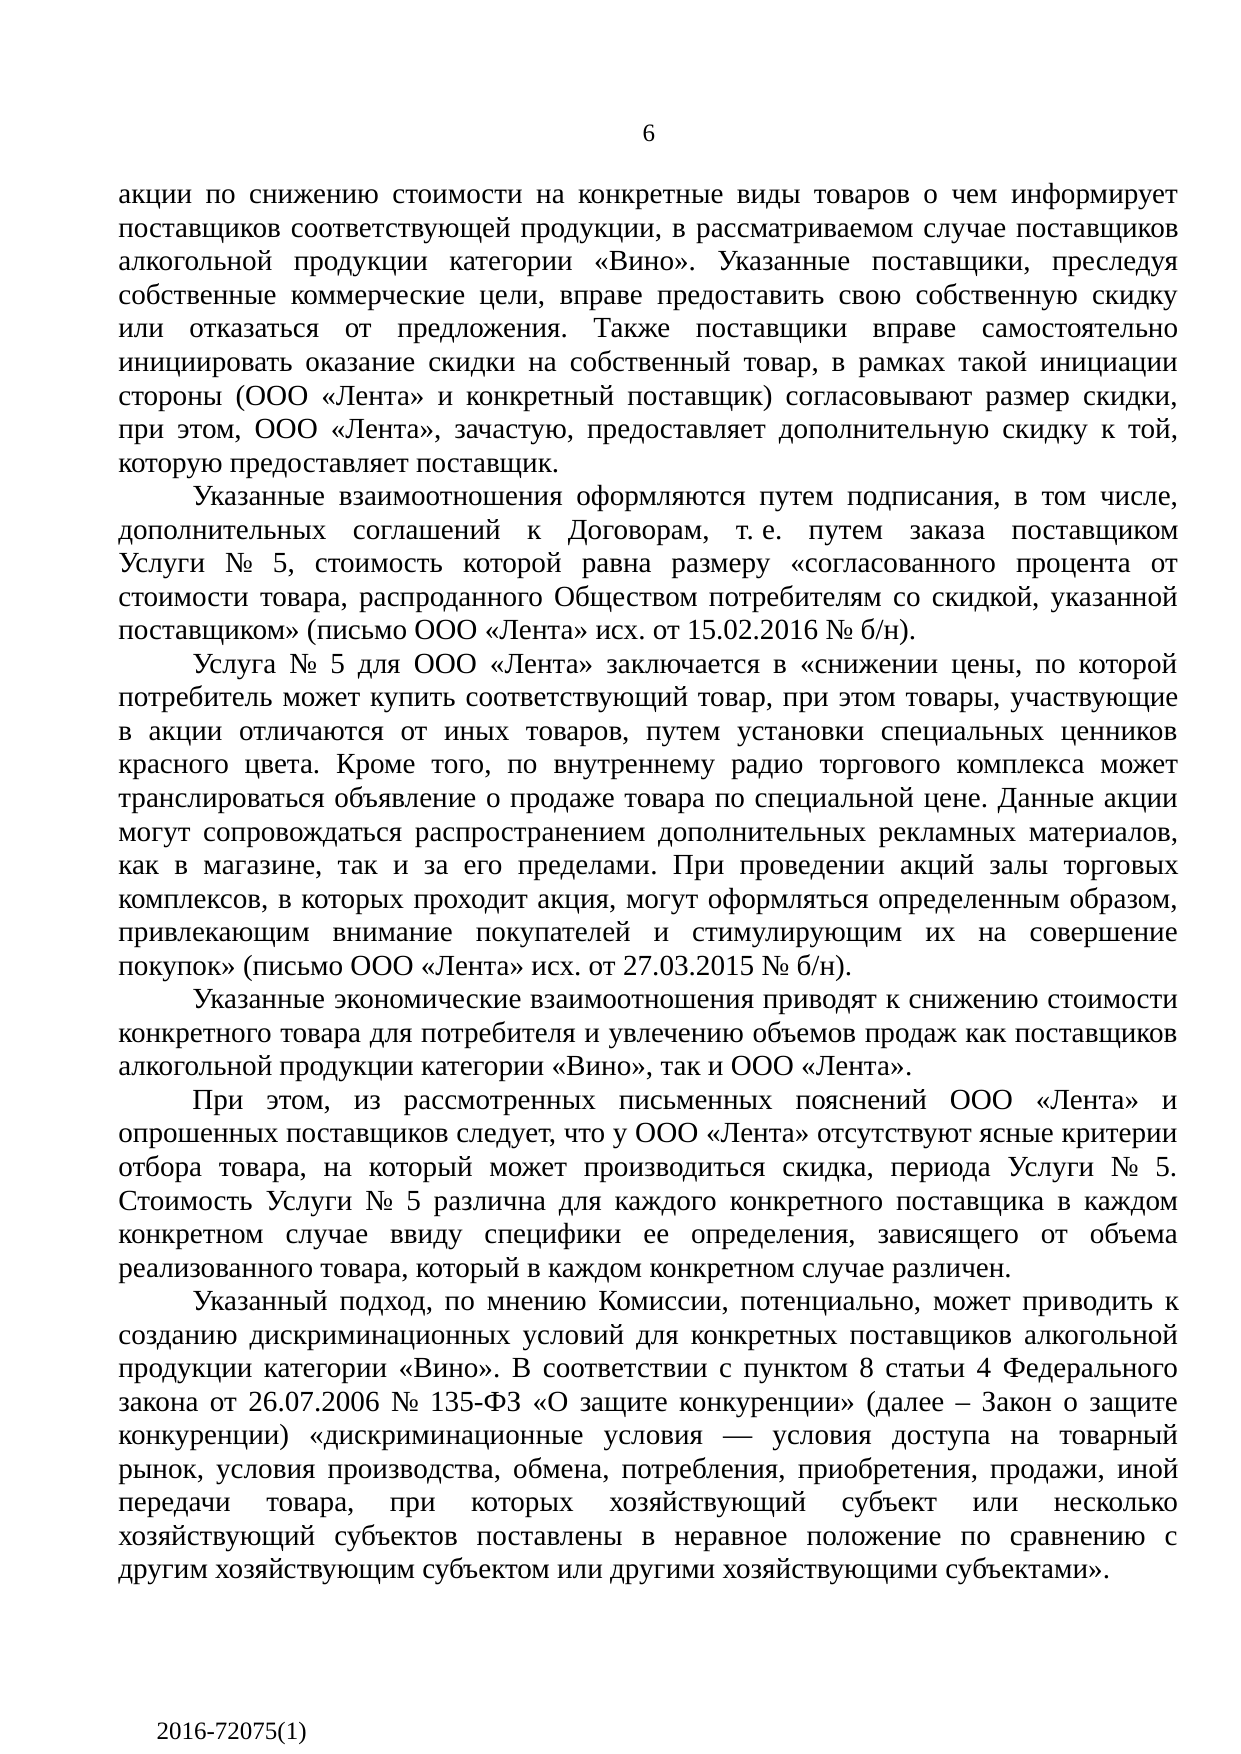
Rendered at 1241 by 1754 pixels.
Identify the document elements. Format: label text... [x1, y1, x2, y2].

text Услуга № 5 для ООО «Лента» заключается в «снижении цены, по которой потребитель может купить соответствующий товар, при этом товары, участвующие в акции отличаются от иных товаров, путем установки специальных ценников красного цвета. Кроме того, по внутреннему радио торгового комплекса может транслироваться объявление о продаже товара по специальной цене. Данные акции могут сопровождаться распространением дополнительных рекламных материалов, как в магазине, так и за его пределами. При проведении акций залы торговых комплексов, в которых проходит акция, могут оформляться определенным образом, привлекающим внимание покупателей и стимулирующим их на совершение покупок» (письмо ООО «Лента» исх. от 27.03.2015 № б/н). [118, 646, 1179, 981]
text акции по снижению стоимости на конкретные виды товаров о чем информирует поставщиков соответствующей продукции, в рассматриваемом случае поставщиков алкогольной продукции категории «Вино». Указанные поставщики, преследуя собственные коммерческие цели, вправе предоставить свою собственную скидку или отказаться от предложения. Также поставщики вправе самостоятельно инициировать оказание скидки на собственный товар, в рамках такой инициации стороны (ООО «Лента» и конкретный поставщик) согласовывают размер скидки, при этом, ООО «Лента», зачастую, предоставляет дополнительную скидку к той, которую предоставляет поставщик. [118, 176, 1179, 478]
text Указанный подход, по мнению Комиссии, потенциально, может приводить к созданию дискриминационных условий для конкретных поставщиков алкогольной продукции категории «Вино». В соответствии с пунктом 8 статьи 4 Федерального закона от 26.07.2006 № 135-ФЗ «О защите конкуренции» (далее – Закон о защите конкуренции) «дискриминационные условия — условия доступа на товарный рынок, условия производства, обмена, потребления, приобретения, продажи, иной передачи товара, при которых хозяйствующий субъект или несколько хозяйствующий субъектов поставлены в неравное положение по сравнению с другим хозяйствующим субъектом или другими хозяйствующими субъектами». [118, 1283, 1179, 1585]
text При этом, из рассмотренных письменных пояснений ООО «Лента» и опрошенных поставщиков следует, что у ООО «Лента» отсутствуют ясные критерии отбора товара, на который может производиться скидка, периода Услуги № 5. Стоимость Услуги № 5 различна для каждого конкретного поставщика в каждом конкретном случае ввиду специфики ее определения, зависящего от объема реализованного товара, который в каждом конкретном случае различен. [118, 1082, 1179, 1283]
text Указанные экономические взаимоотношения приводят к снижению стоимости конкретного товара для потребителя и увлечению объемов продаж как поставщиков алкогольной продукции категории «Вино», так и ООО «Лента». [118, 981, 1179, 1082]
text Указанные взаимоотношения оформляются путем подписания, в том числе, дополнительных соглашений к Договорам, т. е. путем заказа поставщиком Услуги № 5, стоимость которой равна размеру «согласованного процента от стоимости товара, распроданного Обществом потребителям со скидкой, указанной поставщиком» (письмо ООО «Лента» исх. от 15.02.2016 № б/н). [118, 478, 1179, 646]
